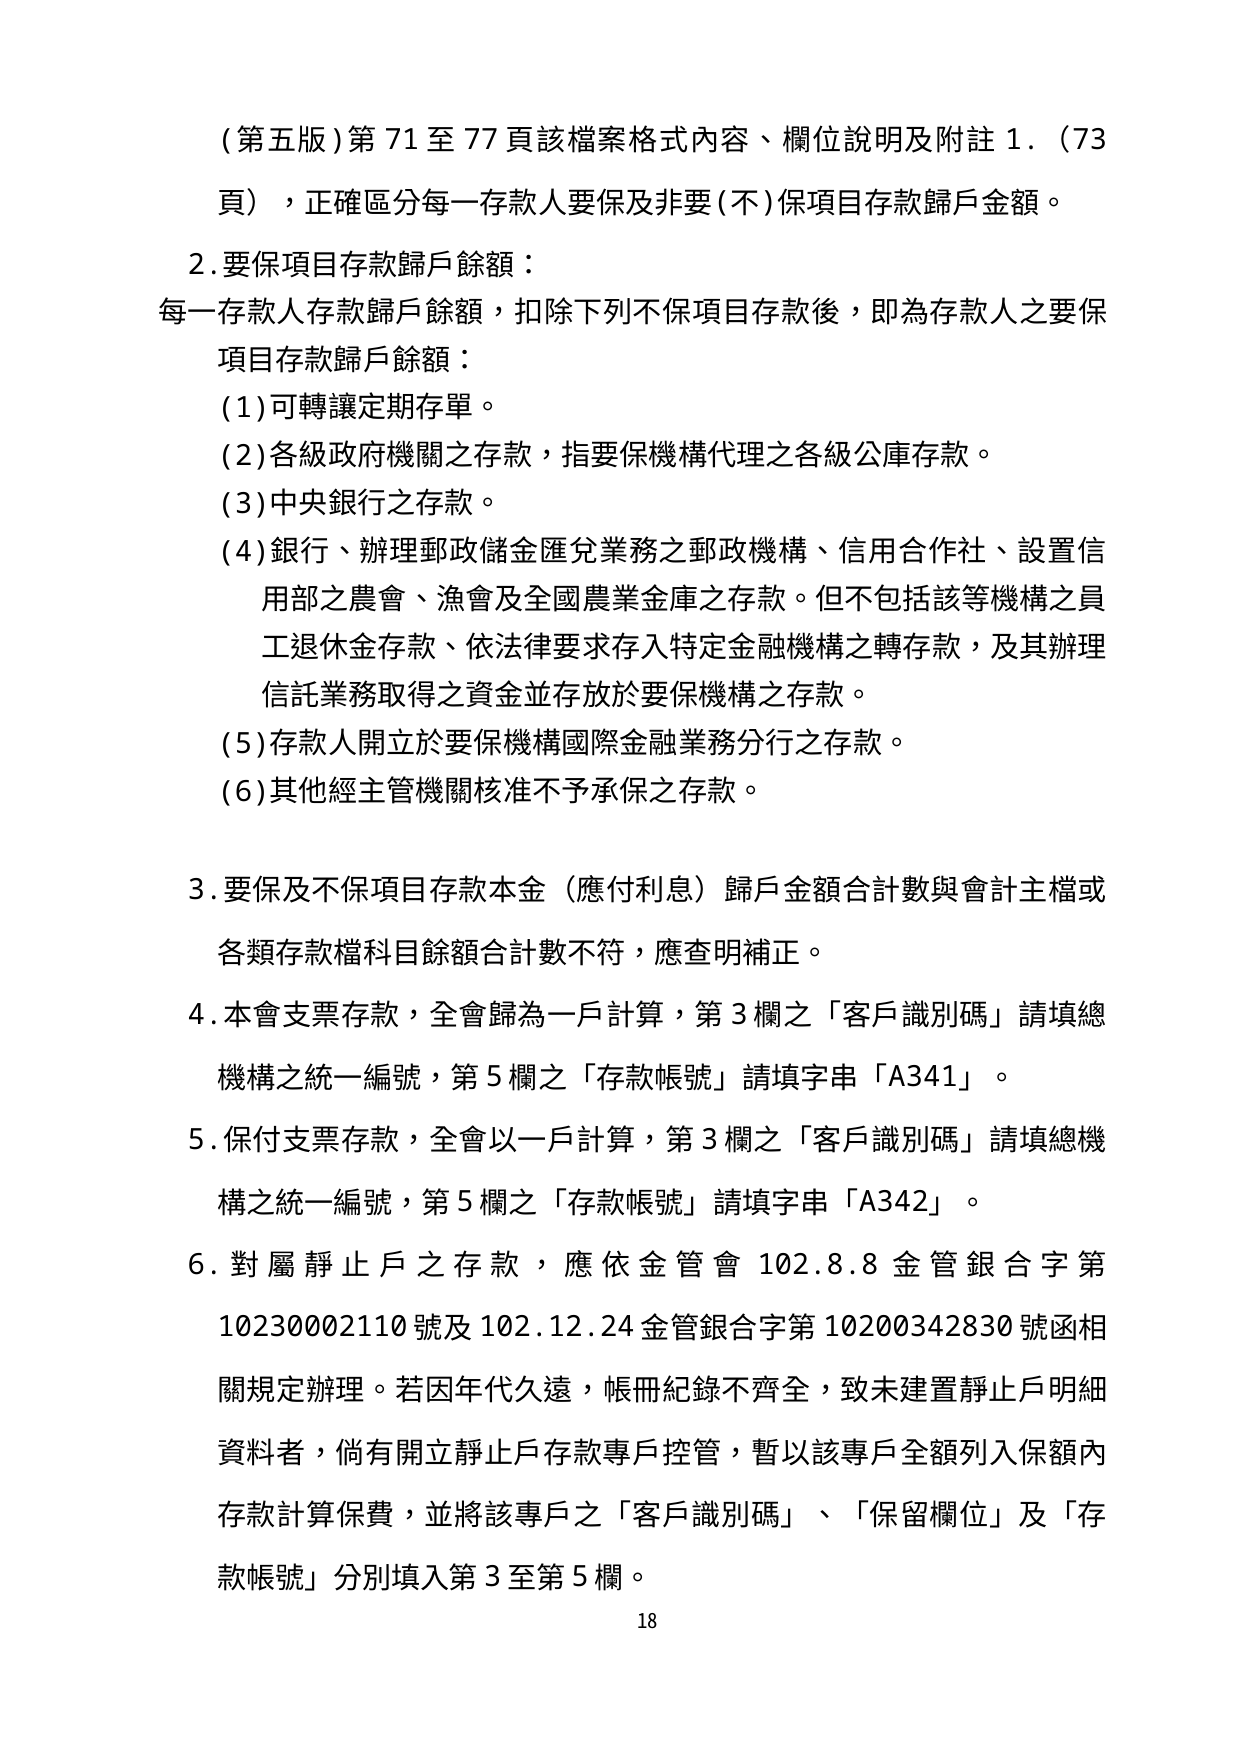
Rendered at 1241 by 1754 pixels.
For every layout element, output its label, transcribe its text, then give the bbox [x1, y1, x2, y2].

text (1)可轉讓定期存單。 [217, 379, 1107, 427]
text 6.對屬靜止戶之存款，應依金管會102.8.8金管銀合字第10230002110號及102.12.24金管銀合字第10200342830號函相關規定辦理。若因年代久遠，帳冊紀錄不齊全，致未建置靜止戶明細資料者，倘有開立靜止戶存款專戶控管，暫以該專戶全額列入保額內存款計算保費，並將該專戶之「客戶識別碼」、「保留欄位」及「存款帳號」分別填入第3至第5欄。 [187, 1221, 1107, 1596]
text (4)銀行、辦理郵政儲金匯兌業務之郵政機構、信用合作社、設置信用部之農會、漁會及全國農業金庫之存款。但不包括該等機構之員工退休金存款、依法律要求存入特定金融機構之轉存款，及其辦理信託業務取得之資金並存放於要保機構之存款。 [217, 523, 1107, 715]
text (6)其他經主管機關核准不予承保之存款。 [217, 763, 1107, 811]
text 每一存款人存款歸戶餘額，扣除下列不保項目存款後，即為存款人之要保項目存款歸戶餘額： [158, 284, 1107, 379]
text 3.要保及不保項目存款本金（應付利息）歸戶金額合計數與會計主檔或各類存款檔科目餘額合計數不符，應查明補正。 [187, 846, 1107, 971]
text 5.保付支票存款，全會以一戶計算，第3欄之「客戶識別碼」請填總機構之統一編號，第5欄之「存款帳號」請填字串「A342」。 [187, 1096, 1107, 1221]
text (3)中央銀行之存款。 [217, 475, 1107, 523]
text (2)各級政府機關之存款，指要保機構代理之各級公庫存款。 [217, 427, 1107, 475]
text 4.本會支票存款，全會歸為一戶計算，第3欄之「客戶識別碼」請填總機構之統一編號，第5欄之「存款帳號」請填字串「A341」。 [187, 971, 1107, 1096]
text (5)存款人開立於要保機構國際金融業務分行之存款。 [217, 715, 1107, 763]
text (第五版)第71至77頁該檔案格式內容、欄位說明及附註1.（73頁），正確區分每一存款人要保及非要(不)保項目存款歸戶金額。 [187, 96, 1107, 221]
text 2.要保項目存款歸戶餘額： [187, 221, 1107, 284]
